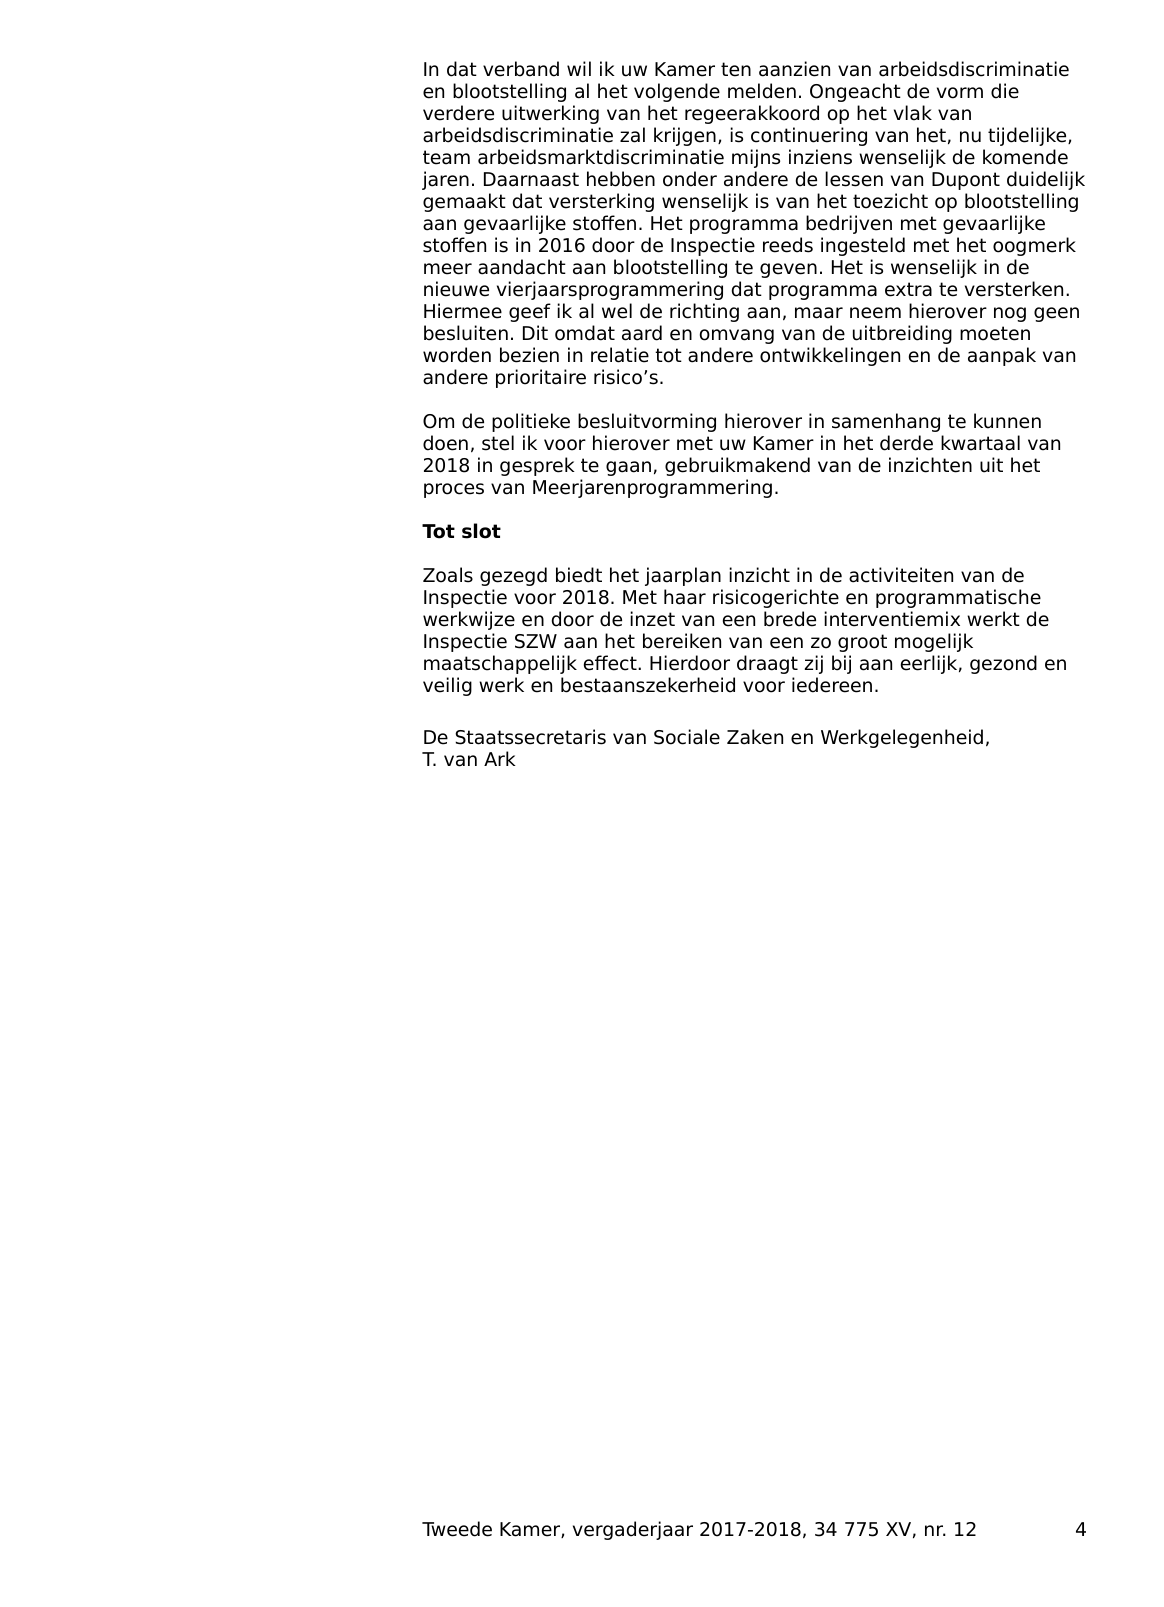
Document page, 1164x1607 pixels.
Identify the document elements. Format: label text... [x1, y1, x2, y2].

text Om de politieke besluitvorming hierover in samenhang te kunnen doen, stel ik voor hierover met uw Kamer in het derde kwartaal van 2018 in gesprek te gaan, gebruikmakend van de inzichten uit het proces van Meerjarenprogrammering. [422, 411, 1087, 499]
text In dat verband wil ik uw Kamer ten aanzien van arbeidsdiscriminatie en blootstelling al het volgende melden. Ongeacht de vorm die verdere uitwerking van het regeerakkoord op het vlak van arbeidsdiscriminatie zal krijgen, is continuering van het, nu tijdelijke, team arbeidsmarktdiscriminatie mijns inziens wenselijk de komende jaren. Daarnaast hebben onder andere de lessen van Dupont duidelijk gemaakt dat versterking wenselijk is van het toezicht op blootstelling aan gevaarlijke stoffen. Het programma bedrijven met gevaarlijke stoffen is in 2016 door de Inspectie reeds ingesteld met het oogmerk meer aandacht aan blootstelling te geven. Het is wenselijk in de nieuwe vierjaarsprogrammering dat programma extra te versterken. Hiermee geef ik al wel de richting aan, maar neem hierover nog geen besluiten. Dit omdat aard en omvang van de uitbreiding moeten worden bezien in relatie tot andere ontwikkelingen en de aanpak van andere prioritaire risico’s. [422, 59, 1087, 389]
subtitle Tot slot [422, 521, 1087, 543]
text De Staatssecretaris van Sociale Zaken en Werkgelegenheid, T. van Ark [422, 727, 1087, 771]
text Zoals gezegd biedt het jaarplan inzicht in de activiteiten van de Inspectie voor 2018. Met haar risicogerichte en programmatische werkwijze en door de inzet van een brede interventiemix werkt de Inspectie SZW aan het bereiken van een zo groot mogelijk maatschappelijk effect. Hierdoor draagt zij bij aan eerlijk, gezond en veilig werk en bestaanszekerheid voor iedereen. [422, 565, 1087, 697]
